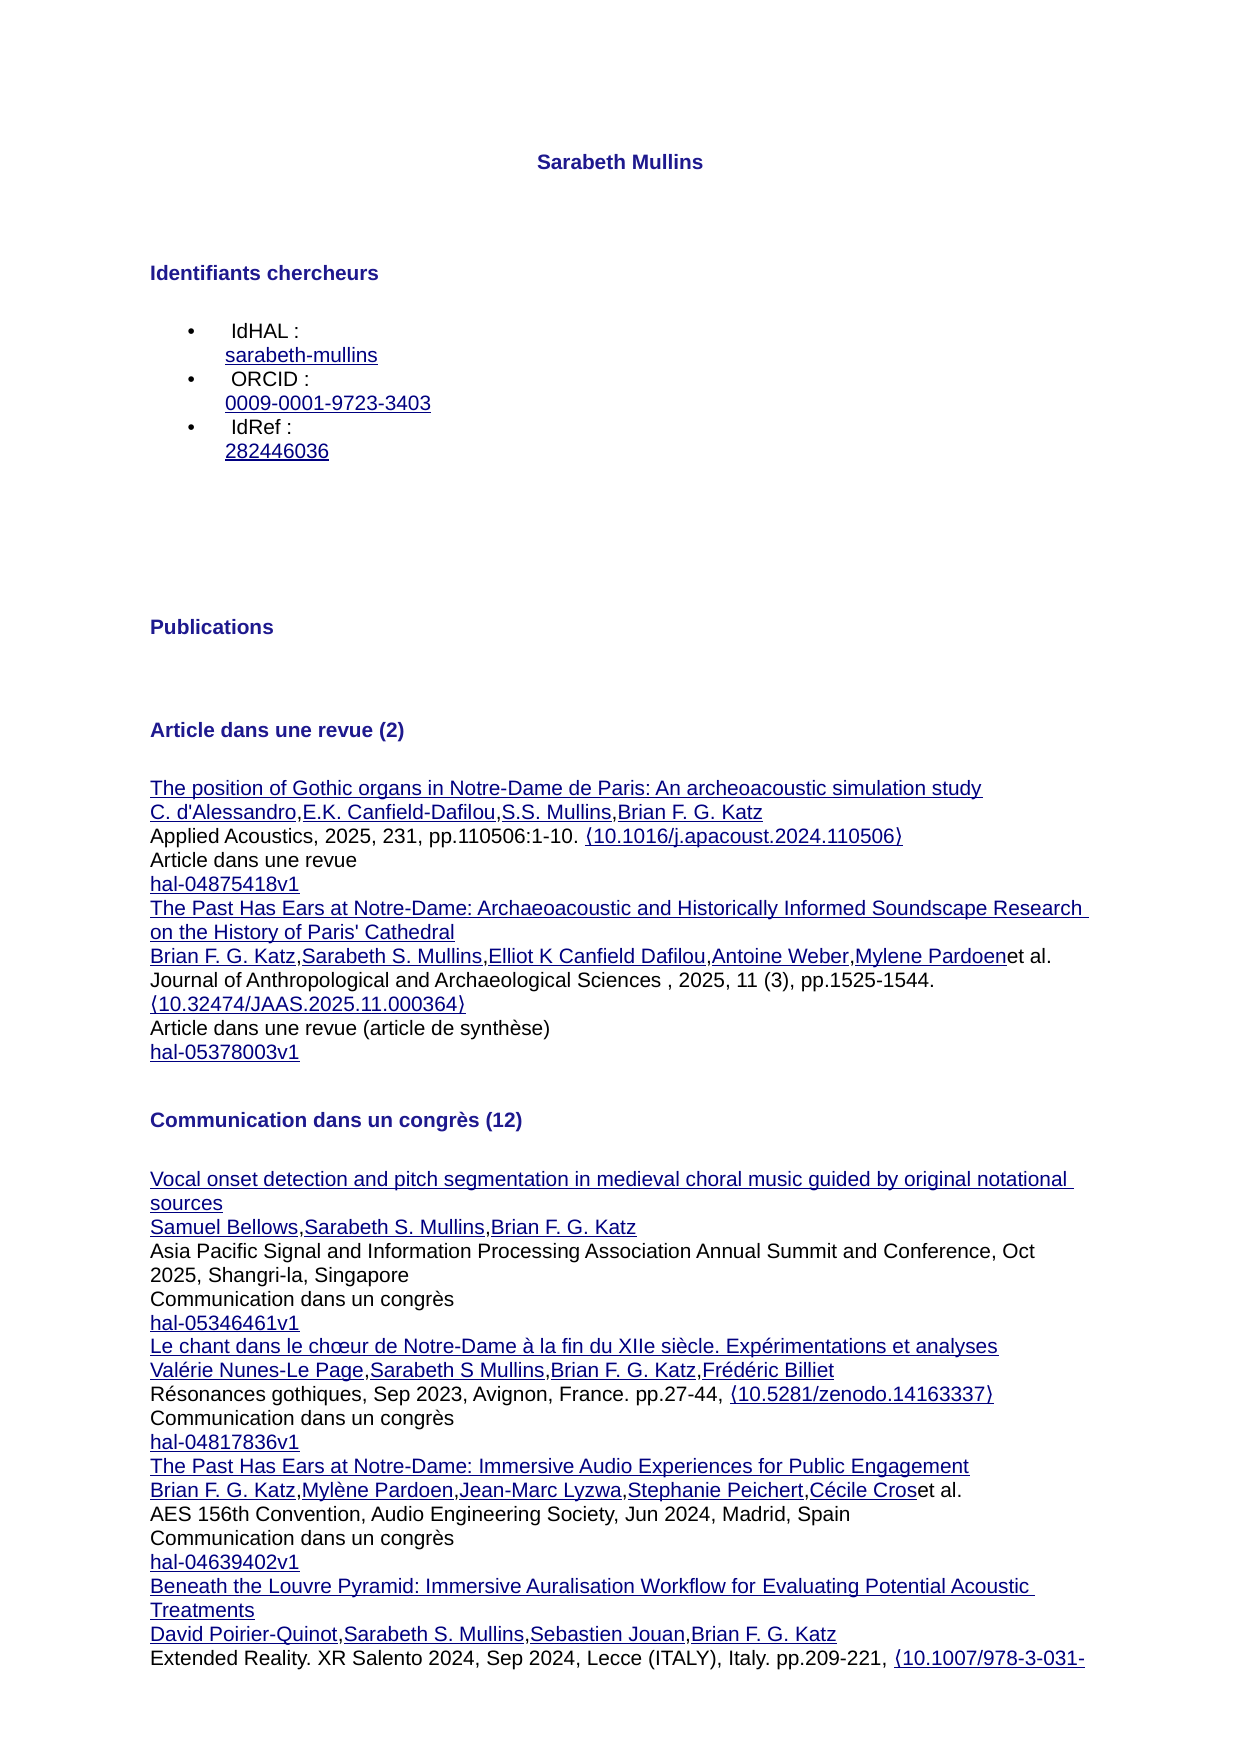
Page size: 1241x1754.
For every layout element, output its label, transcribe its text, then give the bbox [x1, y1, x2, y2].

subtitle Communication dans un congrès (12) [150, 1108, 1090, 1132]
list IdHAL : [187, 319, 1090, 343]
list 0009-0001-9723-3403 [187, 391, 1090, 414]
list ORCID : [187, 367, 1090, 391]
table_header Vocal onset detection and pitch segmentation in medieval choral music guided by original notational sources Samuel Bellows,Sarabeth S. Mullins,Brian F. G. Katz Asia Pacific Signal and Information Processing Association Annual Summit and Conference, Oct 2025, Shangri-la, Singapore Communication dans un congrès hal-05346461v1 [150, 1167, 1090, 1334]
table_cell The Past Has Ears at Notre-Dame: Immersive Audio Experiences for Public Engagement Brian F. G. Katz,Mylène Pardoen,Jean-Marc Lyzwa,Stephanie Peichert,Cécile Croset al. AES 156th Convention, Audio Engineering Society, Jun 2024, Madrid, Spain Communication dans un congrès hal-04639402v1 [150, 1454, 1090, 1574]
list 282446036 [187, 438, 1090, 462]
table_cell Le chant dans le chœur de Notre-Dame à la fin du XIIe siècle. Expérimentations et analyses Valérie Nunes-Le Page,Sarabeth S Mullins,Brian F. G. Katz,Frédéric Billiet Résonances gothiques, Sep 2023, Avignon, France. pp.27-44, ⟨10.5281/zenodo.14163337⟩ Communication dans un congrès hal-04817836v1 [150, 1334, 1090, 1454]
subtitle Publications [150, 614, 1090, 638]
subtitle Sarabeth Mullins [150, 150, 1090, 174]
list sarabeth-mullins [187, 343, 1090, 367]
table_cell The Past Has Ears at Notre-Dame: Archaeoacoustic and Historically Informed Soundscape Research on the History of Paris' Cathedral Brian F. G. Katz,Sarabeth S. Mullins,Elliot K Canfield Dafilou,Antoine Weber,Mylene Pardoenet al. Journal of Anthropological and Archaeological Sciences , 2025, 11 (3), pp.1525-1544. ⟨10.32474/JAAS.2025.11.000364⟩ Article dans une revue (article de synthèse) hal-05378003v1 [150, 896, 1090, 1063]
table_cell Beneath the Louvre Pyramid: Immersive Auralisation Workflow for Evaluating Potential Acoustic Treatments David Poirier-Quinot,Sarabeth S. Mullins,Sebastien Jouan,Brian F. G. Katz Extended Reality. XR Salento 2024, Sep 2024, Lecce (ITALY), Italy. pp.209-221, ⟨10.1007/978-3-031- [150, 1574, 1090, 1670]
table_header The position of Gothic organs in Notre-Dame de Paris: An archeoacoustic simulation study C. d'Alessandro,E.K. Canfield-Dafilou,S.S. Mullins,Brian F. G. Katz Applied Acoustics, 2025, 231, pp.110506:1-10. ⟨10.1016/j.apacoust.2024.110506⟩ Article dans une revue hal-04875418v1 [150, 776, 1090, 896]
list IdRef : [187, 414, 1090, 438]
subtitle Article dans une revue (2) [150, 718, 1090, 742]
subtitle Identifiants chercheurs [150, 260, 1090, 284]
